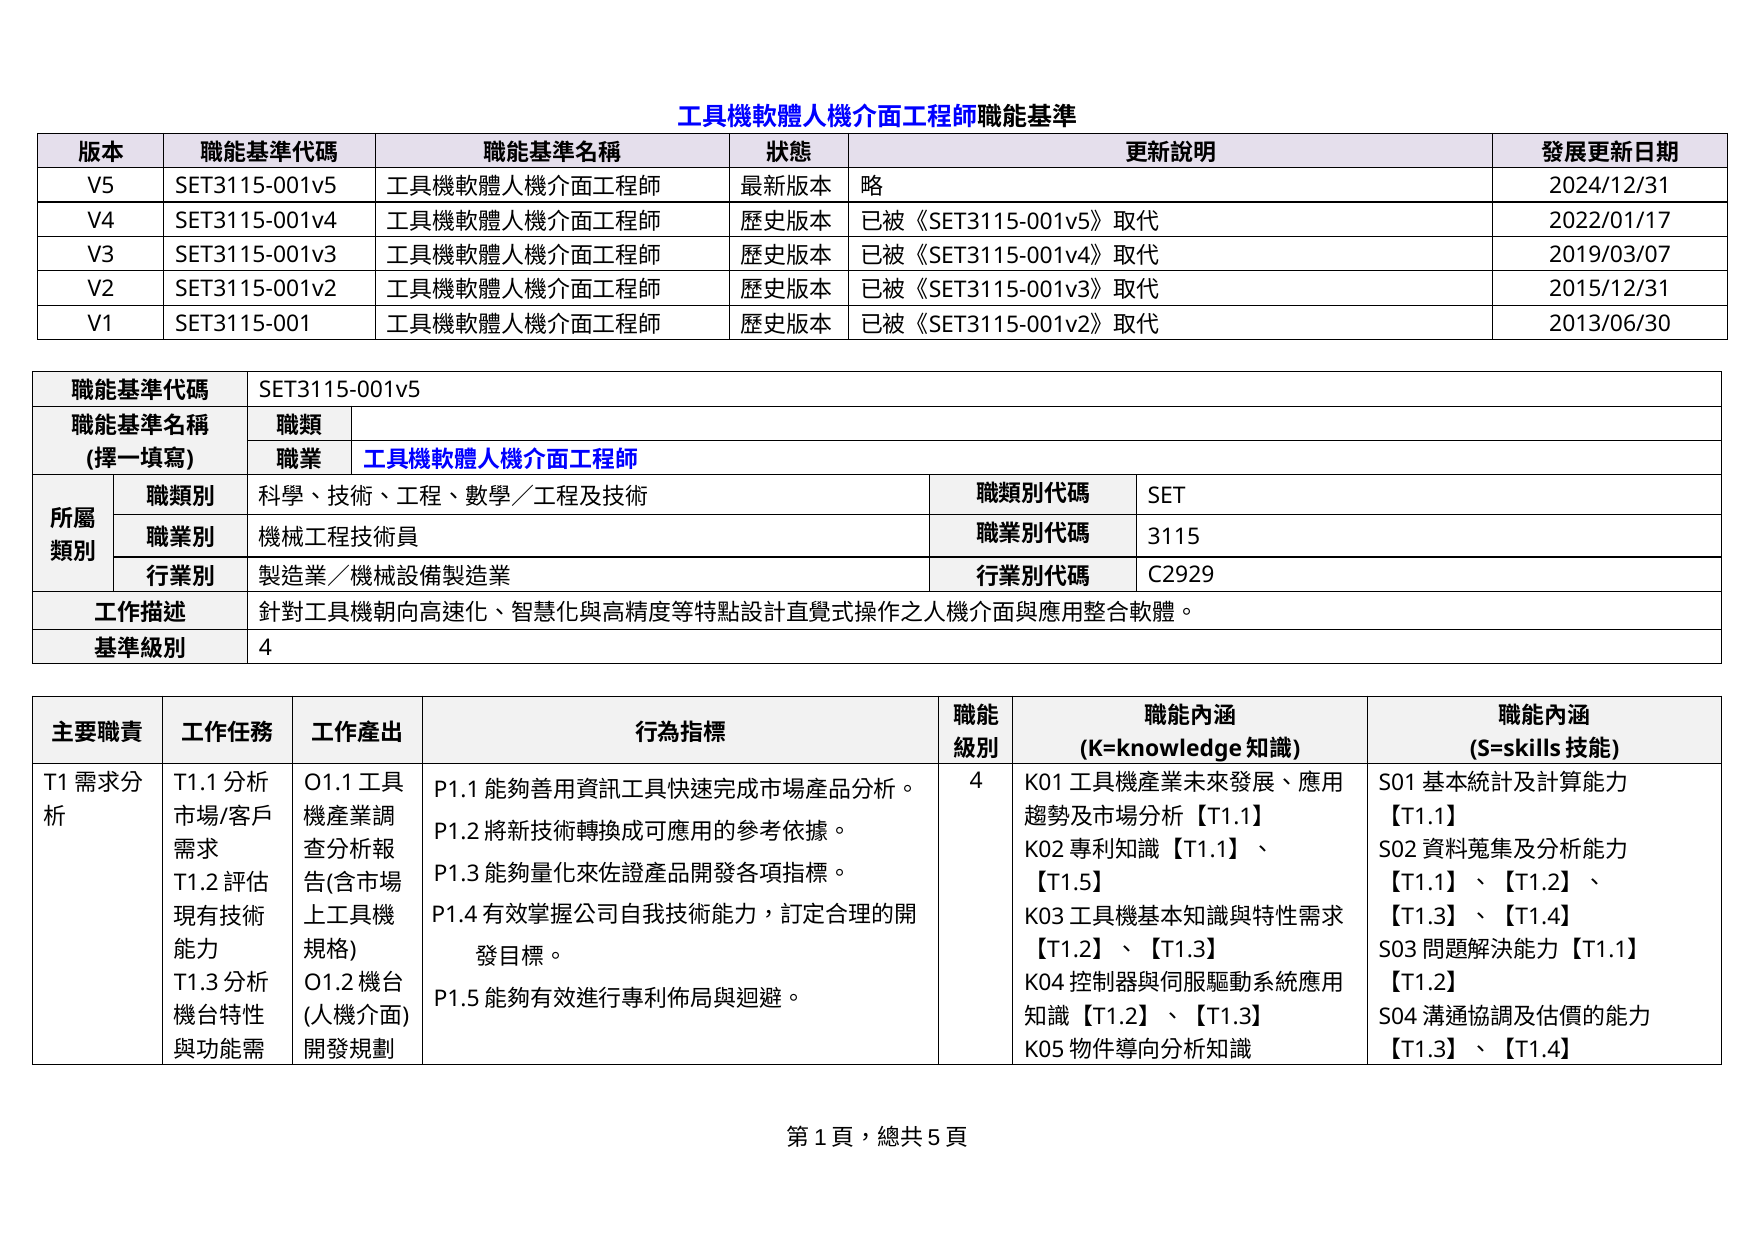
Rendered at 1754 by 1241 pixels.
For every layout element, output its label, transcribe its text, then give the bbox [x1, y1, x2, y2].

table_cell 已被《SET3115-001v2》取代 [849, 306, 1492, 339]
table_cell T1需求分析 [33, 764, 162, 1064]
table_cell 針對工具機朝向高速化、智慧化與高精度等特點設計直覺式操作之人機介面與應用整合軟體。 [248, 592, 1721, 629]
table_header 職能內涵 (S=skills技能) [1368, 697, 1721, 763]
table_cell 2013/06/30 [1493, 306, 1727, 339]
table_header 工作任務 [163, 697, 292, 763]
table_cell 4 [939, 764, 1012, 1064]
table_cell 機械工程技術員 [248, 515, 929, 556]
table_cell 2019/03/07 [1493, 237, 1727, 270]
table_cell 職業別 [114, 515, 247, 556]
table_header 更新說明 [849, 134, 1492, 167]
table_cell [352, 407, 1721, 440]
table_cell V2 [38, 271, 163, 304]
table_cell 已被《SET3115-001v5》取代 [849, 203, 1492, 236]
table_header 職能基準代碼 [33, 372, 247, 406]
table_cell V5 [38, 168, 163, 201]
table_cell O1.1工具機產業調查分析報告(含市場上工具機規格) O1.2機台(人機介面)開發規劃 [293, 764, 422, 1064]
table_cell 科學、技術、工程、數學／工程及技術 [248, 475, 929, 514]
table_cell 職業別代碼 [930, 515, 1136, 556]
table_cell 職類別 [114, 475, 247, 514]
table_cell C2929 [1137, 558, 1721, 591]
table_cell 2015/12/31 [1493, 271, 1727, 304]
table_cell T1.1分析市場/客戶需求 T1.2評估現有技術能力 T1.3分析機台特性與功能需 [163, 764, 292, 1064]
table_cell 工具機軟體人機介面工程師 [376, 271, 729, 304]
table_cell SET3115-001 [164, 306, 375, 339]
table_cell 工具機軟體人機介面工程師 [352, 441, 1721, 474]
table_cell 工具機軟體人機介面工程師 [376, 168, 729, 201]
table_header 職能基準名稱 [376, 134, 729, 167]
table_cell 歷史版本 [730, 306, 848, 339]
table_cell 工具機軟體人機介面工程師 [376, 203, 729, 236]
table_cell 製造業／機械設備製造業 [248, 558, 929, 591]
table_cell 工具機軟體人機介面工程師 [376, 306, 729, 339]
table_header 發展更新日期 [1493, 134, 1727, 167]
table_cell 已被《SET3115-001v4》取代 [849, 237, 1492, 270]
table_cell P1.1能夠善用資訊工具快速完成市場產品分析。 P1.2將新技術轉換成可應用的參考依據。 P1.3能夠量化來佐證產品開發各項指標。 P1.4有效掌握公司自我技術能力，訂定合理的開發目標。 P1.5能夠有效進行專利佈局與迴避。 [423, 764, 938, 1064]
table_cell 職類 [248, 407, 351, 440]
table_header 工作產出 [293, 697, 422, 763]
table_cell 歷史版本 [730, 237, 848, 270]
table_cell SET3115-001v2 [164, 271, 375, 304]
table_header SET3115-001v5 [248, 372, 1721, 406]
table_header 行為指標 [423, 697, 938, 763]
table_header 狀態 [730, 134, 848, 167]
table_cell 歷史版本 [730, 271, 848, 304]
table_cell SET [1137, 475, 1721, 514]
table_cell 歷史版本 [730, 203, 848, 236]
table_cell 所屬類別 [33, 475, 113, 591]
table_header 職能基準代碼 [164, 134, 375, 167]
table_cell 行業別 [114, 558, 247, 591]
table_header 職能級別 [939, 697, 1012, 763]
table_cell V3 [38, 237, 163, 270]
table_cell 職業 [248, 441, 351, 474]
table_cell K01工具機產業未來發展、應用趨勢及市場分析【T1.1】 K02專利知識【T1.1】、【T1.5】 K03工具機基本知識與特性需求【T1.2】、【T1.3】 K04控制器與伺服驅動系統應用知識【T1.2】、【T1.3】 K05物件導向分析知識 [1013, 764, 1367, 1064]
table_cell 基準級別 [33, 630, 247, 663]
table_cell 略 [849, 168, 1492, 201]
table_cell V1 [38, 306, 163, 339]
table_header 職能內涵 (K=knowledge知識) [1013, 697, 1367, 763]
table_cell SET3115-001v5 [164, 168, 375, 201]
table_cell S01基本統計及計算能力【T1.1】 S02資料蒐集及分析能力【T1.1】、【T1.2】、【T1.3】、【T1.4】 S03問題解決能力【T1.1】【T1.2】 S04溝通協調及估價的能力【T1.3】、【T1.4】 [1368, 764, 1721, 1064]
table_header 主要職責 [33, 697, 162, 763]
table_cell 最新版本 [730, 168, 848, 201]
table_cell 行業別代碼 [930, 558, 1136, 591]
table_cell SET3115-001v4 [164, 203, 375, 236]
table_cell 工具機軟體人機介面工程師 [376, 237, 729, 270]
table_cell 3115 [1137, 515, 1721, 556]
table_cell 職能基準名稱 (擇一填寫) [33, 407, 247, 474]
text 工具機軟體人機介面工程師職能基準 [118, 97, 1636, 133]
table_cell 已被《SET3115-001v3》取代 [849, 271, 1492, 304]
table_cell 2024/12/31 [1493, 168, 1727, 201]
table_cell SET3115-001v3 [164, 237, 375, 270]
table_cell 工作描述 [33, 592, 247, 629]
table_header 版本 [38, 134, 163, 167]
table_cell 職類別代碼 [930, 475, 1136, 514]
table_cell 4 [248, 630, 1721, 663]
table_cell 2022/01/17 [1493, 203, 1727, 236]
table_cell V4 [38, 203, 163, 236]
